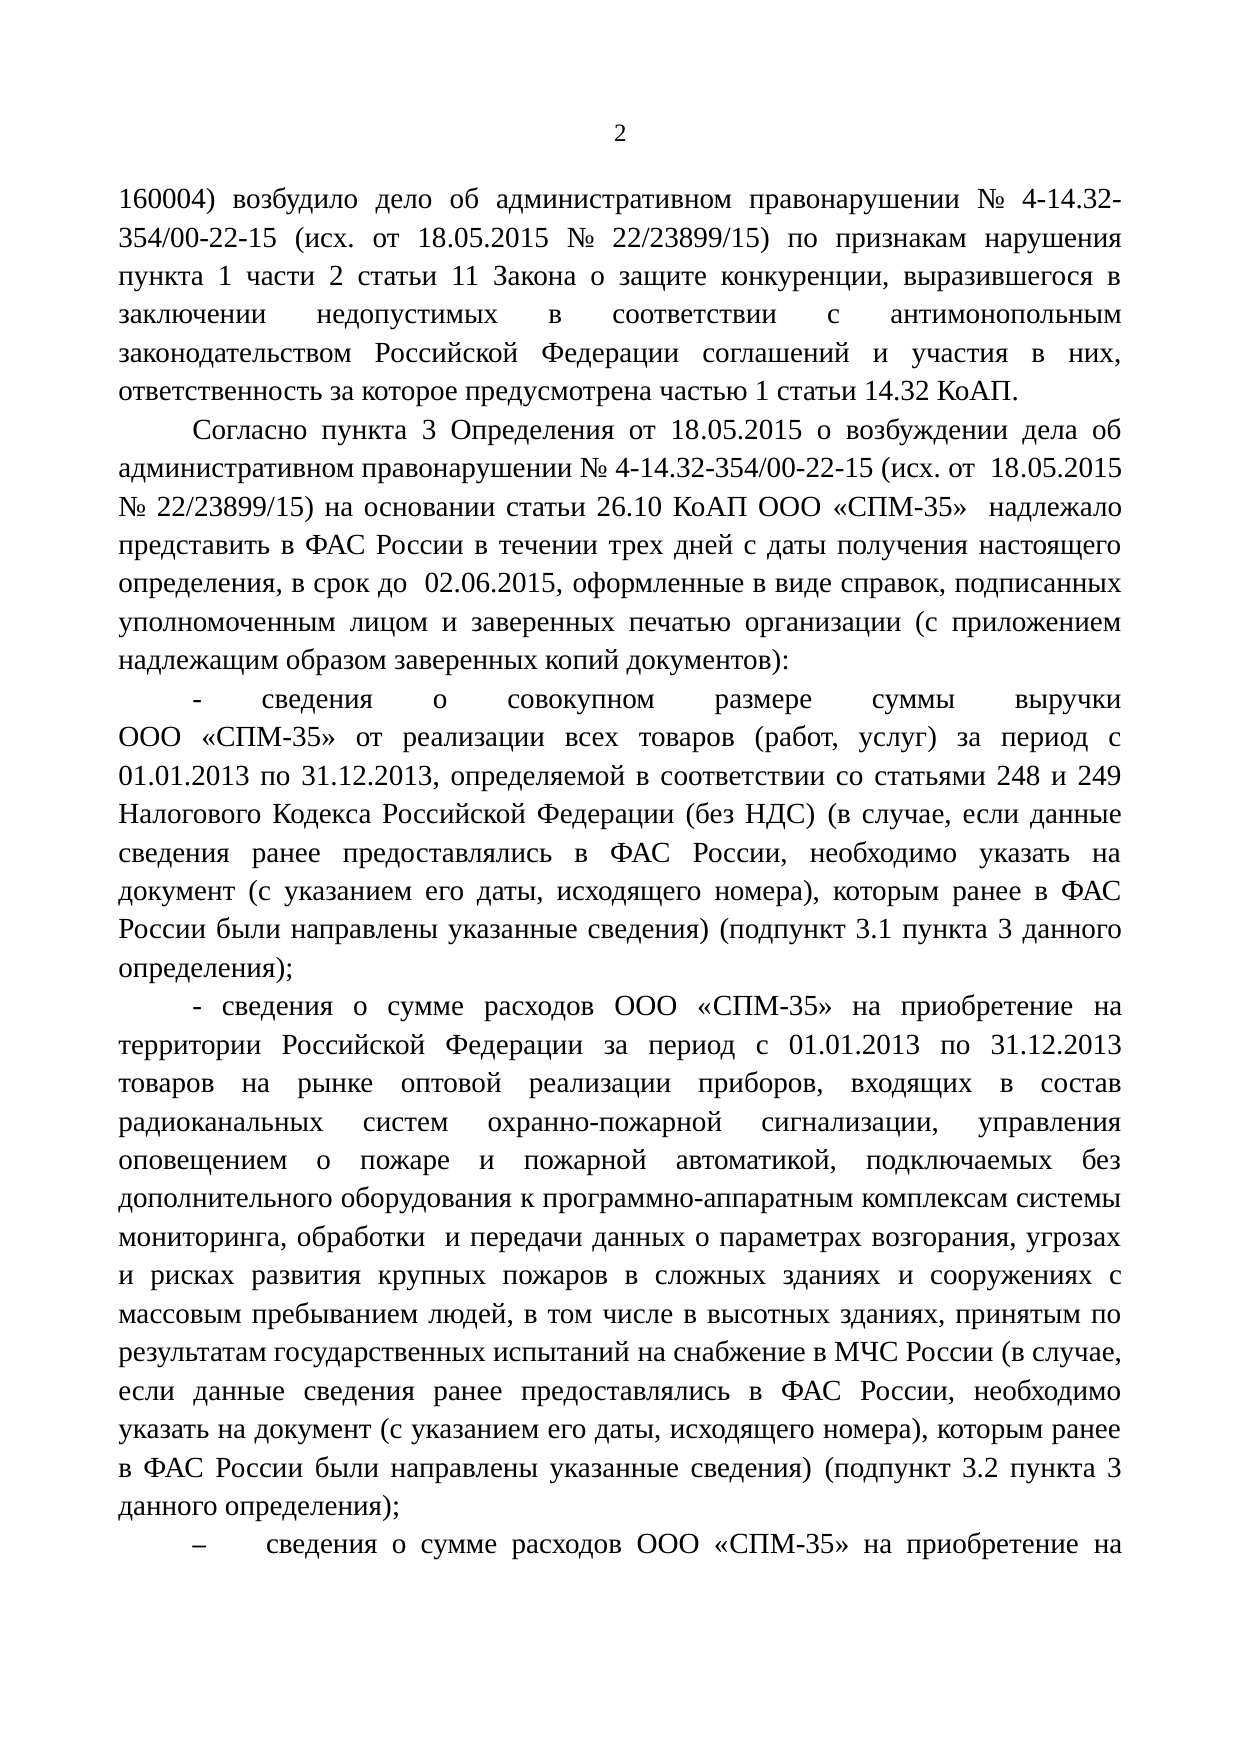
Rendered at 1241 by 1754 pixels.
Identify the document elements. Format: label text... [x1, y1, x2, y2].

text - сведения о сумме расходов ООО «СПМ-35» на приобретение на территории Российской Федерации за период с 01.01.2013 по 31.12.2013 товаров на рынке оптовой реализации приборов, входящих в состав радиоканальных систем охранно-пожарной сигнализации, управления оповещением о пожаре и пожарной автоматикой, подключаемых без дополнительного оборудования к программно-аппаратным комплексам системы мониторинга, обработки и передачи данных о параметрах возгорания, угрозах и рисках развития крупных пожаров в сложных зданиях и сооружениях с массовым пребыванием людей, в том числе в высотных зданиях, принятым по результатам государственных испытаний на снабжение в МЧС России (в случае, если данные сведения ранее предоставлялись в ФАС России, необходимо указать на документ (с указанием его даты, исходящего номера), которым ранее в ФАС России были направлены указанные сведения) (подпункт 3.2 пункта 3 данного определения); [118, 983, 1122, 1522]
list сведения о сумме расходов ООО «СПМ-35» на приобретение на [118, 1522, 1122, 1560]
text - сведения о совокупном размере суммы выручки ООО «СПМ-35» от реализации всех товаров (работ, услуг) за период с 01.01.2013 по 31.12.2013, определяемой в соответствии со статьями 248 и 249 Налогового Кодекса Российской Федерации (без НДС) (в случае, если данные сведения ранее предоставлялись в ФАС России, необходимо указать на документ (с указанием его даты, исходящего номера), которым ранее в ФАС России были направлены указанные сведения) (подпункт 3.1 пункта 3 данного определения); [118, 676, 1122, 983]
text Согласно пункта 3 Определения от 18.05.2015 о возбуждении дела об административном правонарушении № 4-14.32-354/00-22-15 (исх. от 18.05.2015 № 22/23899/15) на основании статьи 26.10 КоАП ООО «СПМ-35» надлежало представить в ФАС России в течении трех дней с даты получения настоящего определения, в срок до 02.06.2015, оформленные в виде справок, подписанных уполномоченным лицом и заверенных печатью организации (с приложением надлежащим образом заверенных копий документов): [118, 407, 1122, 676]
text 160004) возбудило дело об административном правонарушении № 4-14.32-354/00-22-15 (исх. от 18.05.2015 № 22/23899/15) по признакам нарушения пункта 1 части 2 статьи 11 Закона о защите конкуренции, выразившегося в заключении недопустимых в соответствии с антимонопольным законодательством Российской Федерации соглашений и участия в них, ответственность за которое предусмотрена частью 1 статьи 14.32 КоАП. [118, 176, 1122, 407]
